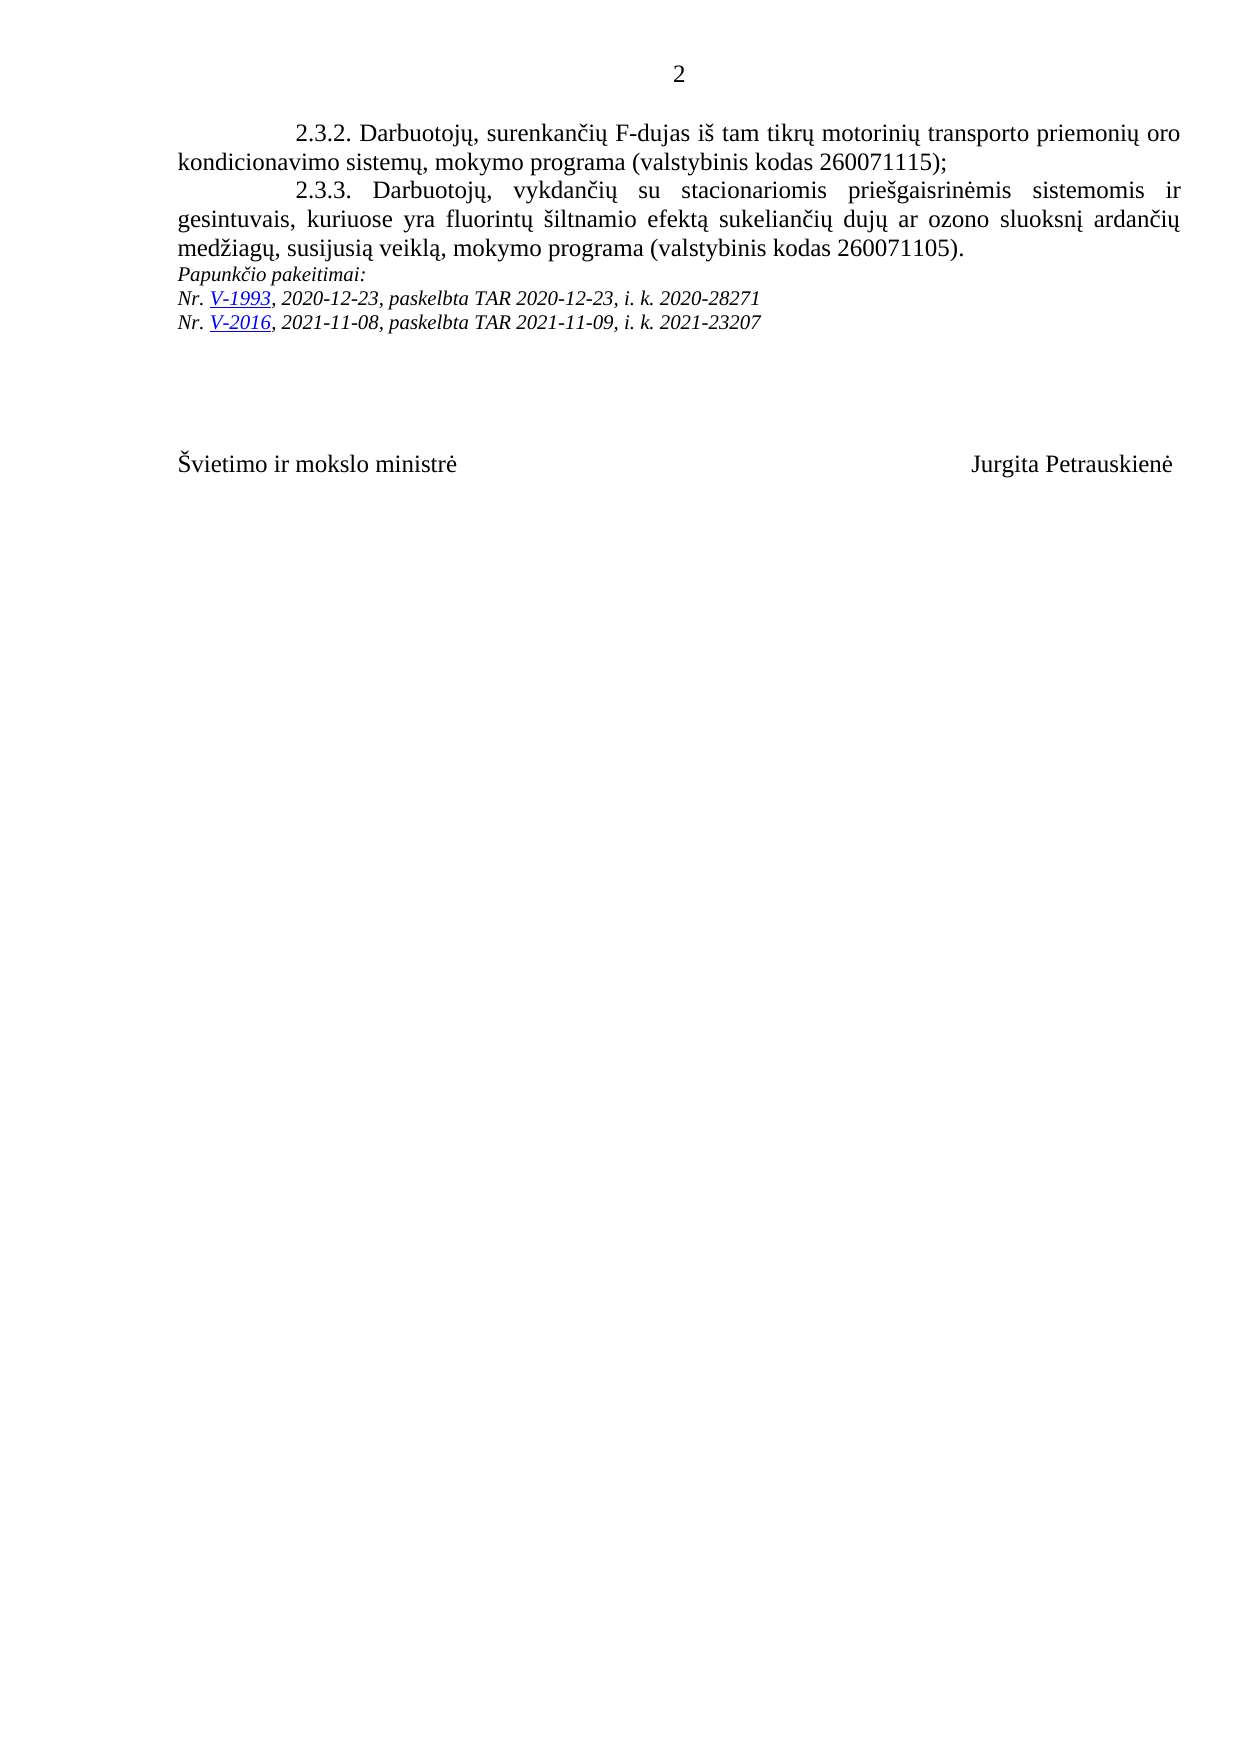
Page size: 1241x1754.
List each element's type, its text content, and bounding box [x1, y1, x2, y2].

text Papunkčio pakeitimai: [177, 262, 1181, 286]
text 2.3.3. Darbuotojų, vykdančių su stacionariomis priešgaisrinėmis sistemomis ir gesintuvais, kuriuose yra fluorintų šiltnamio efektą sukeliančių dujų ar ozono sluoksnį ardančių medžiagų, susijusią veiklą, mokymo programa (valstybinis kodas 260071105). [177, 176, 1181, 262]
text Švietimo ir mokslo ministrė Jurgita Petrauskienė [177, 449, 1181, 478]
text 2.3.2. Darbuotojų, surenkančių F-dujas iš tam tikrų motorinių transporto priemonių oro kondicionavimo sistemų, mokymo programa (valstybinis kodas 260071115); [177, 118, 1181, 176]
text Nr. V-2016, 2021-11-08, paskelbta TAR 2021-11-09, i. k. 2021-23207 [177, 310, 1181, 334]
text Nr. V-1993, 2020-12-23, paskelbta TAR 2020-12-23, i. k. 2020-28271 [177, 286, 1181, 310]
